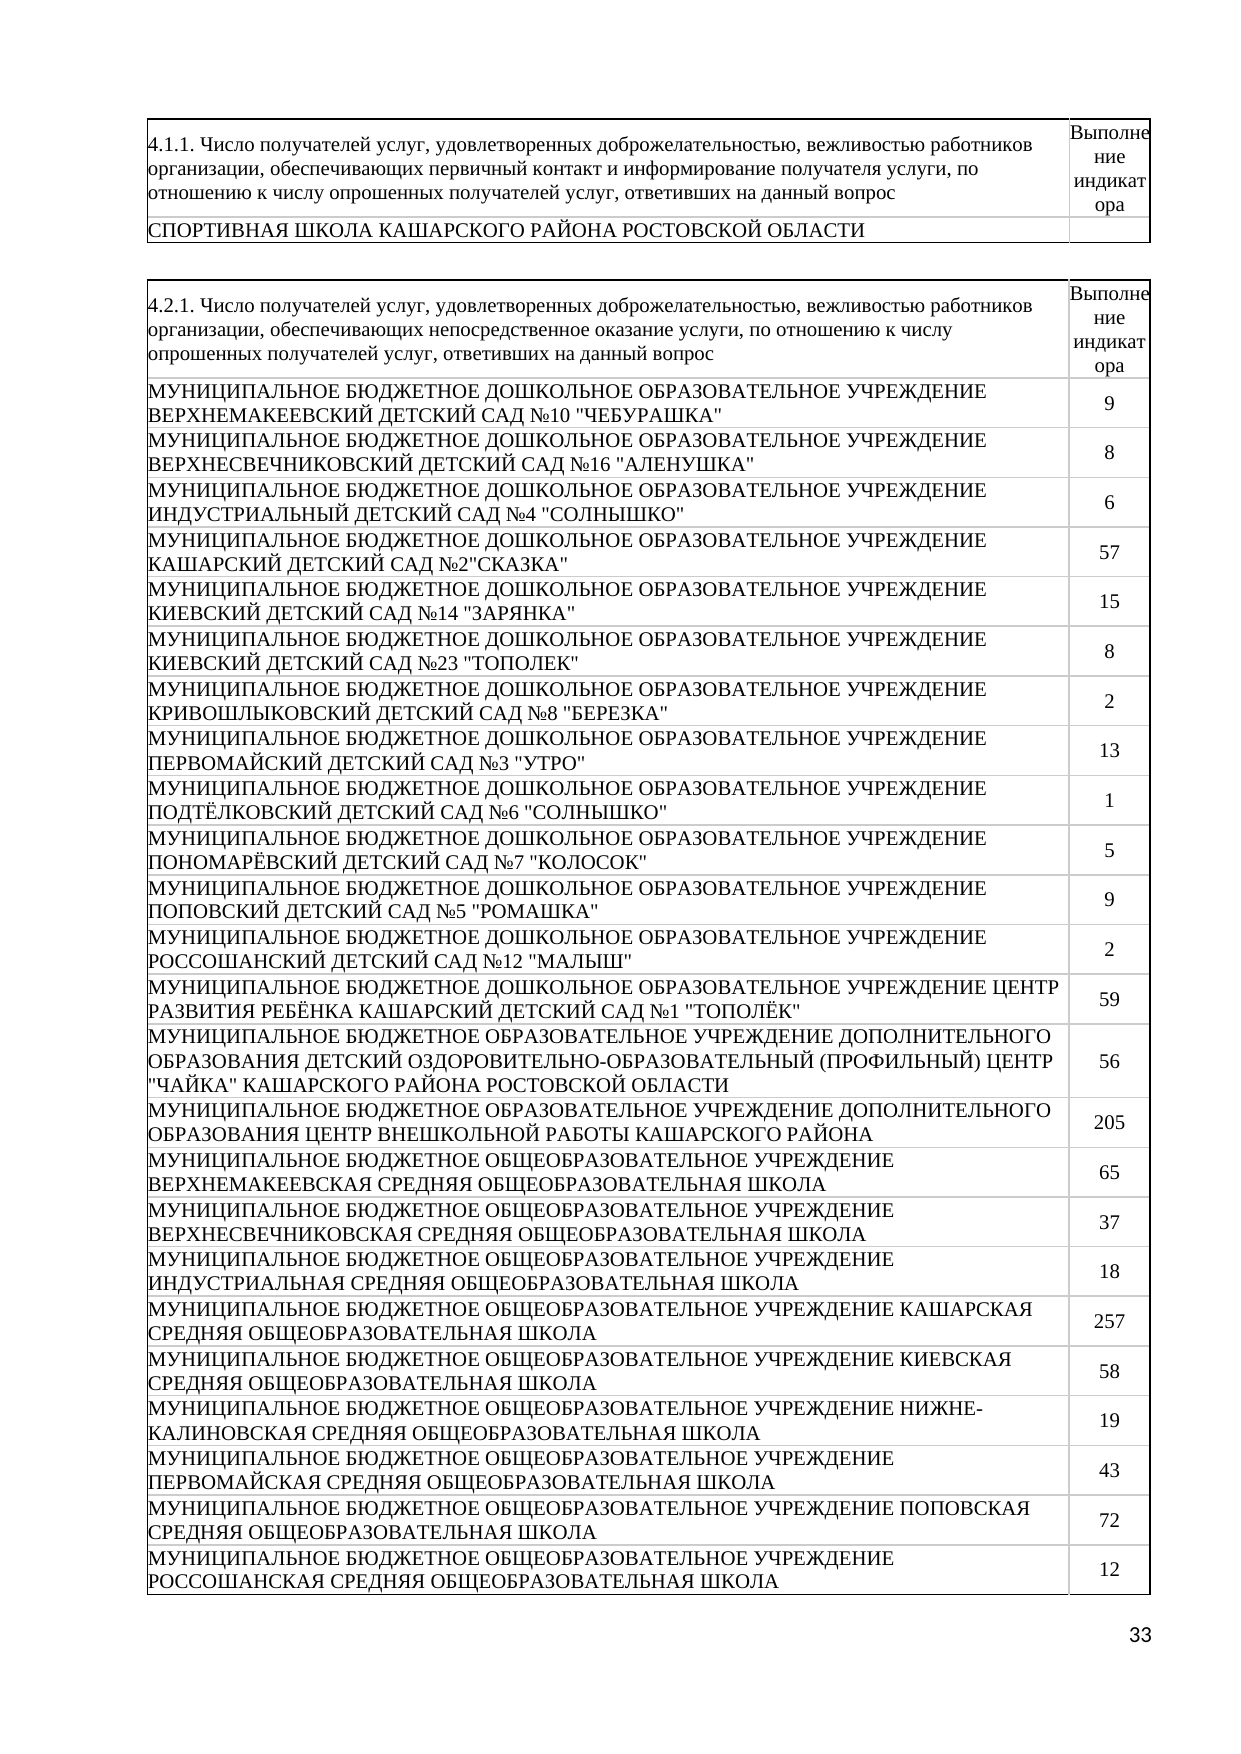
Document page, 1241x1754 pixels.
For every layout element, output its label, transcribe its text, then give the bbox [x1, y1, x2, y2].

table_cell 57 [1070, 528, 1149, 576]
table_header Выполнение индикатора [1070, 281, 1149, 377]
table_cell МУНИЦИПАЛЬНОЕ БЮДЖЕТНОЕ ДОШКОЛЬНОЕ ОБРАЗОВАТЕЛЬНОЕ УЧРЕЖДЕНИЕ КРИВОШЛЫКОВСКИЙ ДЕТСКИЙ САД №8 "БЕРЕЗКА" [148, 677, 1068, 725]
table_cell 72 [1070, 1496, 1149, 1544]
table_cell МУНИЦИПАЛЬНОЕ БЮДЖЕТНОЕ ДОШКОЛЬНОЕ ОБРАЗОВАТЕЛЬНОЕ УЧРЕЖДЕНИЕ ВЕРХНЕМАКЕЕВСКИЙ ДЕТСКИЙ САД №10 "ЧЕБУРАШКА" [148, 379, 1068, 427]
table_cell 15 [1070, 577, 1149, 625]
table_cell МУНИЦИПАЛЬНОЕ БЮДЖЕТНОЕ ДОШКОЛЬНОЕ ОБРАЗОВАТЕЛЬНОЕ УЧРЕЖДЕНИЕ ПЕРВОМАЙСКИЙ ДЕТСКИЙ САД №3 "УТРО" [148, 726, 1068, 774]
table_cell 56 [1070, 1025, 1149, 1097]
table_cell МУНИЦИПАЛЬНОЕ БЮДЖЕТНОЕ ДОШКОЛЬНОЕ ОБРАЗОВАТЕЛЬНОЕ УЧРЕЖДЕНИЕ ВЕРХНЕСВЕЧНИКОВСКИЙ ДЕТСКИЙ САД №16 "АЛЕНУШКА" [148, 428, 1068, 476]
table_cell 6 [1070, 478, 1149, 526]
table_cell 58 [1070, 1347, 1149, 1395]
table_cell 65 [1070, 1148, 1149, 1196]
table_cell МУНИЦИПАЛЬНОЕ БЮДЖЕТНОЕ ОБРАЗОВАТЕЛЬНОЕ УЧРЕЖДЕНИЕ ДОПОЛНИТЕЛЬНОГО ОБРАЗОВАНИЯ ДЕТСКИЙ ОЗДОРОВИТЕЛЬНО-ОБРАЗОВАТЕЛЬНЫЙ (ПРОФИЛЬНЫЙ) ЦЕНТР "ЧАЙКА" КАШАРСКОГО РАЙОНА РОСТОВСКОЙ ОБЛАСТИ [148, 1025, 1068, 1097]
table_cell МУНИЦИПАЛЬНОЕ БЮДЖЕТНОЕ ДОШКОЛЬНОЕ ОБРАЗОВАТЕЛЬНОЕ УЧРЕЖДЕНИЕ ПОДТЁЛКОВСКИЙ ДЕТСКИЙ САД №6 "СОЛНЫШКО" [148, 776, 1068, 824]
table_cell МУНИЦИПАЛЬНОЕ БЮДЖЕТНОЕ ОБЩЕОБРАЗОВАТЕЛЬНОЕ УЧРЕЖДЕНИЕ ПОПОВСКАЯ СРЕДНЯЯ ОБЩЕОБРАЗОВАТЕЛЬНАЯ ШКОЛА [148, 1496, 1068, 1544]
table_cell 8 [1070, 627, 1149, 675]
table_cell [1070, 218, 1149, 242]
table_cell 59 [1070, 975, 1149, 1023]
table_cell 12 [1070, 1546, 1149, 1593]
table_cell 2 [1070, 677, 1149, 725]
table_cell 9 [1070, 379, 1149, 427]
table_header 4.2.1. Число получателей услуг, удовлетворенных доброжелательностью, вежливостью работников организации, обеспечивающих непосредственное оказание услуги, по отношению к числу опрошенных получателей услуг, ответивших на данный вопрос [148, 281, 1068, 377]
table_cell 5 [1070, 826, 1149, 874]
table_cell МУНИЦИПАЛЬНОЕ БЮДЖЕТНОЕ ОБЩЕОБРАЗОВАТЕЛЬНОЕ УЧРЕЖДЕНИЕ КАШАРСКАЯ СРЕДНЯЯ ОБЩЕОБРАЗОВАТЕЛЬНАЯ ШКОЛА [148, 1297, 1068, 1345]
table_cell МУНИЦИПАЛЬНОЕ БЮДЖЕТНОЕ ДОШКОЛЬНОЕ ОБРАЗОВАТЕЛЬНОЕ УЧРЕЖДЕНИЕ ПОПОВСКИЙ ДЕТСКИЙ САД №5 "РОМАШКА" [148, 876, 1068, 923]
table_cell 19 [1070, 1396, 1149, 1444]
table_cell МУНИЦИПАЛЬНОЕ БЮДЖЕТНОЕ ОБЩЕОБРАЗОВАТЕЛЬНОЕ УЧРЕЖДЕНИЕ ПЕРВОМАЙСКАЯ СРЕДНЯЯ ОБЩЕОБРАЗОВАТЕЛЬНАЯ ШКОЛА [148, 1446, 1068, 1494]
table_cell 43 [1070, 1446, 1149, 1494]
table_cell МУНИЦИПАЛЬНОЕ БЮДЖЕТНОЕ ДОШКОЛЬНОЕ ОБРАЗОВАТЕЛЬНОЕ УЧРЕЖДЕНИЕ ИНДУСТРИАЛЬНЫЙ ДЕТСКИЙ САД №4 "СОЛНЫШКО" [148, 478, 1068, 526]
table_cell МУНИЦИПАЛЬНОЕ БЮДЖЕТНОЕ ОБРАЗОВАТЕЛЬНОЕ УЧРЕЖДЕНИЕ ДОПОЛНИТЕЛЬНОГО ОБРАЗОВАНИЯ ЦЕНТР ВНЕШКОЛЬНОЙ РАБОТЫ КАШАРСКОГО РАЙОНА [148, 1098, 1068, 1146]
table_header Выполнение индикатора [1070, 120, 1149, 216]
table_cell МУНИЦИПАЛЬНОЕ БЮДЖЕТНОЕ ДОШКОЛЬНОЕ ОБРАЗОВАТЕЛЬНОЕ УЧРЕЖДЕНИЕ КИЕВСКИЙ ДЕТСКИЙ САД №23 "ТОПОЛЕК" [148, 627, 1068, 675]
table_cell 1 [1070, 776, 1149, 824]
table_cell МУНИЦИПАЛЬНОЕ БЮДЖЕТНОЕ ДОШКОЛЬНОЕ ОБРАЗОВАТЕЛЬНОЕ УЧРЕЖДЕНИЕ РОССОШАНСКИЙ ДЕТСКИЙ САД №12 "МАЛЫШ" [148, 925, 1068, 973]
table_cell СПОРТИВНАЯ ШКОЛА КАШАРСКОГО РАЙОНА РОСТОВСКОЙ ОБЛАСТИ [148, 218, 1069, 242]
table_cell 13 [1070, 726, 1149, 774]
table_cell МУНИЦИПАЛЬНОЕ БЮДЖЕТНОЕ ДОШКОЛЬНОЕ ОБРАЗОВАТЕЛЬНОЕ УЧРЕЖДЕНИЕ КАШАРСКИЙ ДЕТСКИЙ САД №2"СКАЗКА" [148, 528, 1068, 576]
table_header 4.1.1. Число получателей услуг, удовлетворенных доброжелательностью, вежливостью работников организации, обеспечивающих первичный контакт и информирование получателя услуги, по отношению к числу опрошенных получателей услуг, ответивших на данный вопрос [148, 120, 1069, 216]
table_cell МУНИЦИПАЛЬНОЕ БЮДЖЕТНОЕ ОБЩЕОБРАЗОВАТЕЛЬНОЕ УЧРЕЖДЕНИЕ ИНДУСТРИАЛЬНАЯ СРЕДНЯЯ ОБЩЕОБРАЗОВАТЕЛЬНАЯ ШКОЛА [148, 1247, 1068, 1295]
table_cell МУНИЦИПАЛЬНОЕ БЮДЖЕТНОЕ ДОШКОЛЬНОЕ ОБРАЗОВАТЕЛЬНОЕ УЧРЕЖДЕНИЕ ПОНОМАРЁВСКИЙ ДЕТСКИЙ САД №7 "КОЛОСОК" [148, 826, 1068, 874]
table_cell МУНИЦИПАЛЬНОЕ БЮДЖЕТНОЕ ОБЩЕОБРАЗОВАТЕЛЬНОЕ УЧРЕЖДЕНИЕ ВЕРХНЕМАКЕЕВСКАЯ СРЕДНЯЯ ОБЩЕОБРАЗОВАТЕЛЬНАЯ ШКОЛА [148, 1148, 1068, 1196]
table_cell МУНИЦИПАЛЬНОЕ БЮДЖЕТНОЕ ДОШКОЛЬНОЕ ОБРАЗОВАТЕЛЬНОЕ УЧРЕЖДЕНИЕ КИЕВСКИЙ ДЕТСКИЙ САД №14 "ЗАРЯНКА" [148, 577, 1068, 625]
table_cell МУНИЦИПАЛЬНОЕ БЮДЖЕТНОЕ ОБЩЕОБРАЗОВАТЕЛЬНОЕ УЧРЕЖДЕНИЕ ВЕРХНЕСВЕЧНИКОВСКАЯ СРЕДНЯЯ ОБЩЕОБРАЗОВАТЕЛЬНАЯ ШКОЛА [148, 1198, 1068, 1246]
table_cell 205 [1070, 1098, 1149, 1146]
table_cell МУНИЦИПАЛЬНОЕ БЮДЖЕТНОЕ ОБЩЕОБРАЗОВАТЕЛЬНОЕ УЧРЕЖДЕНИЕ НИЖНЕ-КАЛИНОВСКАЯ СРЕДНЯЯ ОБЩЕОБРАЗОВАТЕЛЬНАЯ ШКОЛА [148, 1396, 1068, 1444]
table_cell 8 [1070, 428, 1149, 476]
table_cell МУНИЦИПАЛЬНОЕ БЮДЖЕТНОЕ ОБЩЕОБРАЗОВАТЕЛЬНОЕ УЧРЕЖДЕНИЕ РОССОШАНСКАЯ СРЕДНЯЯ ОБЩЕОБРАЗОВАТЕЛЬНАЯ ШКОЛА [148, 1546, 1068, 1593]
table_cell МУНИЦИПАЛЬНОЕ БЮДЖЕТНОЕ ДОШКОЛЬНОЕ ОБРАЗОВАТЕЛЬНОЕ УЧРЕЖДЕНИЕ ЦЕНТР РАЗВИТИЯ РЕБЁНКА КАШАРСКИЙ ДЕТСКИЙ САД №1 "ТОПОЛЁК" [148, 975, 1068, 1023]
table_cell 257 [1070, 1297, 1149, 1345]
table_cell 9 [1070, 876, 1149, 923]
table_cell 18 [1070, 1247, 1149, 1295]
table_cell 2 [1070, 925, 1149, 973]
table_cell МУНИЦИПАЛЬНОЕ БЮДЖЕТНОЕ ОБЩЕОБРАЗОВАТЕЛЬНОЕ УЧРЕЖДЕНИЕ КИЕВСКАЯ СРЕДНЯЯ ОБЩЕОБРАЗОВАТЕЛЬНАЯ ШКОЛА [148, 1347, 1068, 1395]
table_cell 37 [1070, 1198, 1149, 1246]
